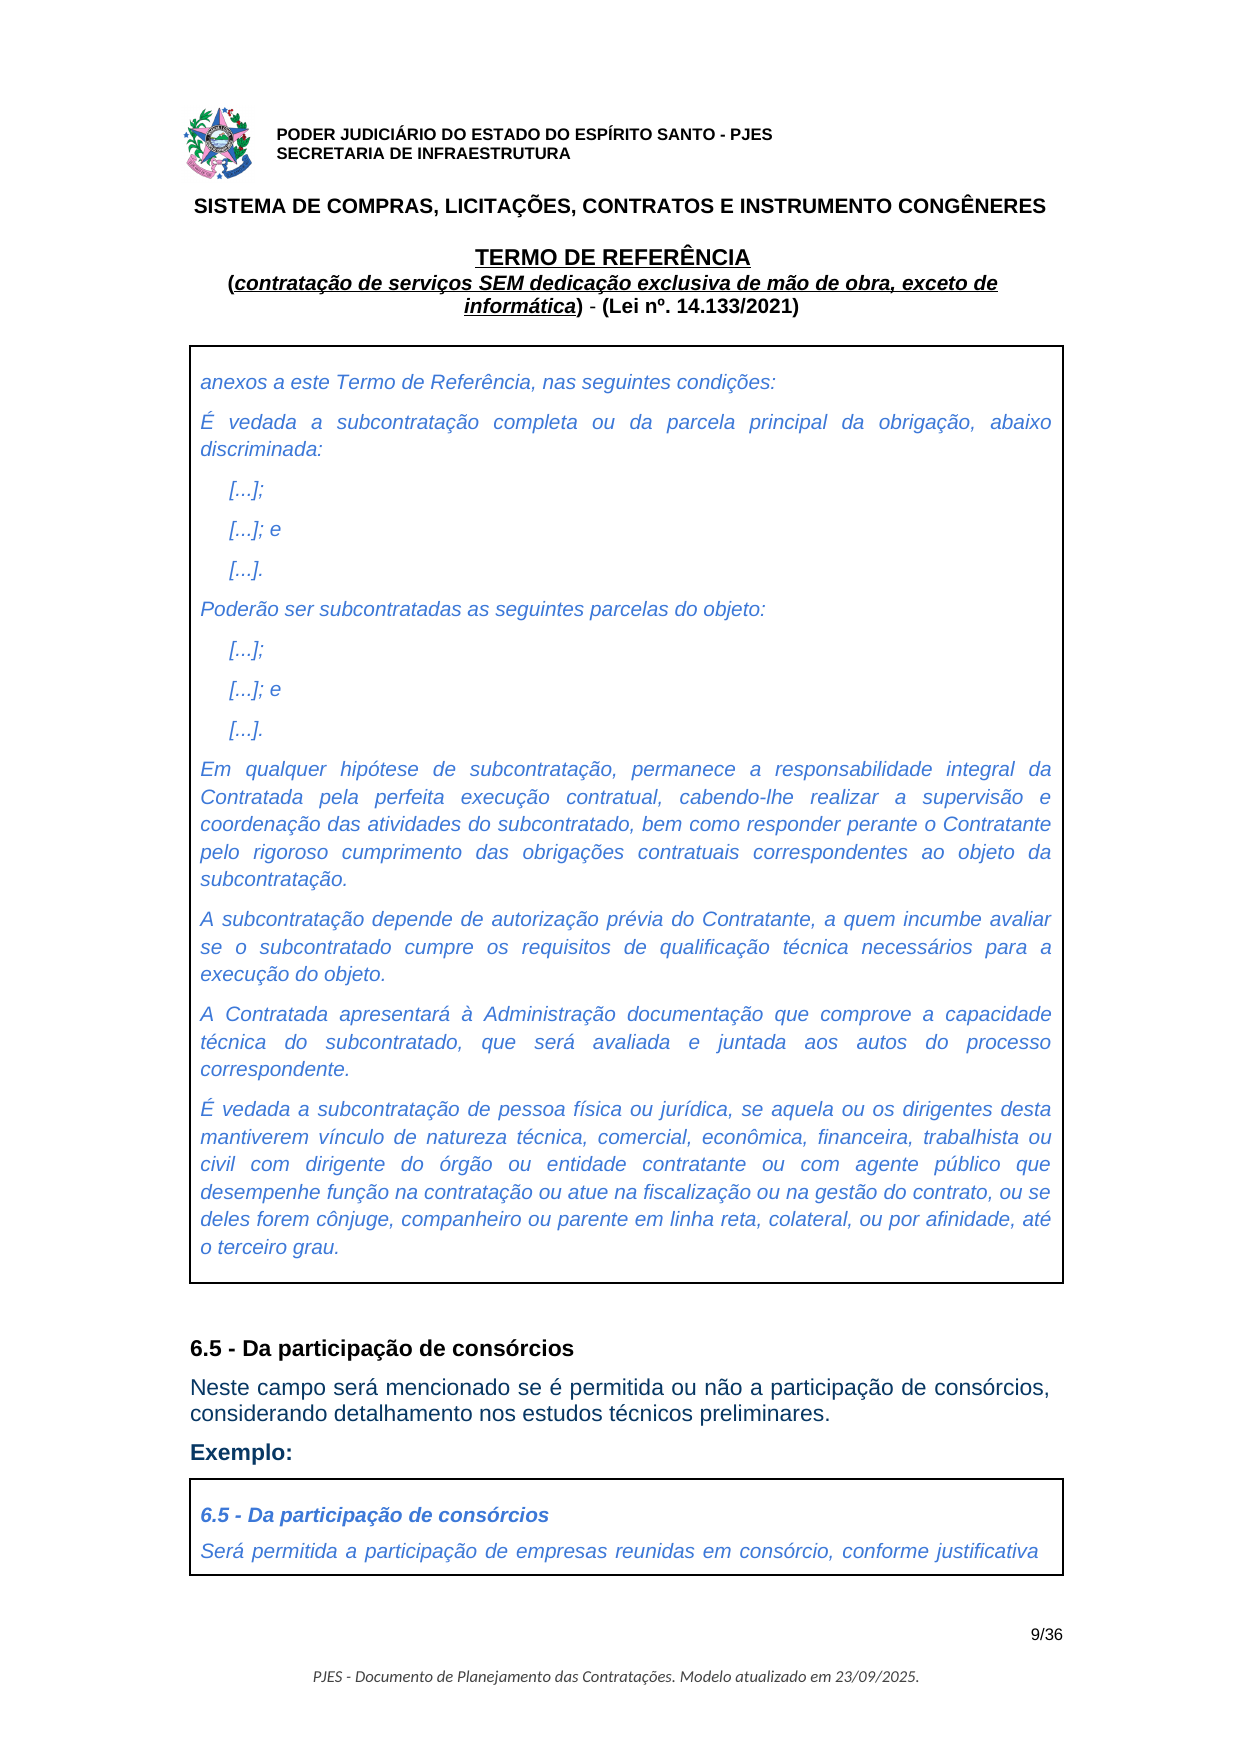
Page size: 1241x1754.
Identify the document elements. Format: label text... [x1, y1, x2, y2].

picture [181, 105, 255, 183]
text 6.5 - Da participação de consórcios [190, 1335, 1051, 1361]
text Neste campo será mencionado se é permitida ou não a participação de consórcios, considerando detalhamento nos estudos técnicos preliminares. [190, 1374, 1051, 1427]
table_header anexos a este Termo de Referência, nas seguintes condições: É vedada a subcontratação completa ou da parcela principal da obrigação, abaixo discriminada: [...]; [...]; e [...]. Poderão ser subcontratadas as seguintes parcelas do objeto: [...]; [...]; e [...]. Em qualquer hipótese de subcontratação, permanece a responsabilidade integral da Contratada pela perfeita execução contratual, cabendo-lhe realizar a supervisão e coordenação das atividades do subcontratado, bem como responder perante o Contratante pelo rigoroso cumprimento das obrigações contratuais correspondentes ao objeto da subcontratação. A subcontratação depende de autorização prévia do Contratante, a quem incumbe avaliar se o subcontratado cumpre os requisitos de qualificação técnica necessários para a execução do objeto. A Contratada apresentará à Administração documentação que comprove a capacidade técnica do subcontratado, que será avaliada e juntada aos autos do processo correspondente. É vedada a subcontratação de pessoa física ou jurídica, se aquela ou os dirigentes desta mantiverem vínculo de natureza técnica, comercial, econômica, financeira, trabalhista ou civil com dirigente do órgão ou entidade contratante ou com agente público que desempenhe função na contratação ou atue na fiscalização ou na gestão do contrato, ou se deles forem cônjuge, companheiro ou parente em linha reta, colateral, ou por afinidade, até o terceiro grau. [191, 347, 1062, 1282]
text Exemplo: [190, 1439, 1051, 1465]
table_header 6.5 - Da participação de consórcios Será permitida a participação de empresas reunidas em consórcio, conforme justificativa [191, 1480, 1062, 1574]
